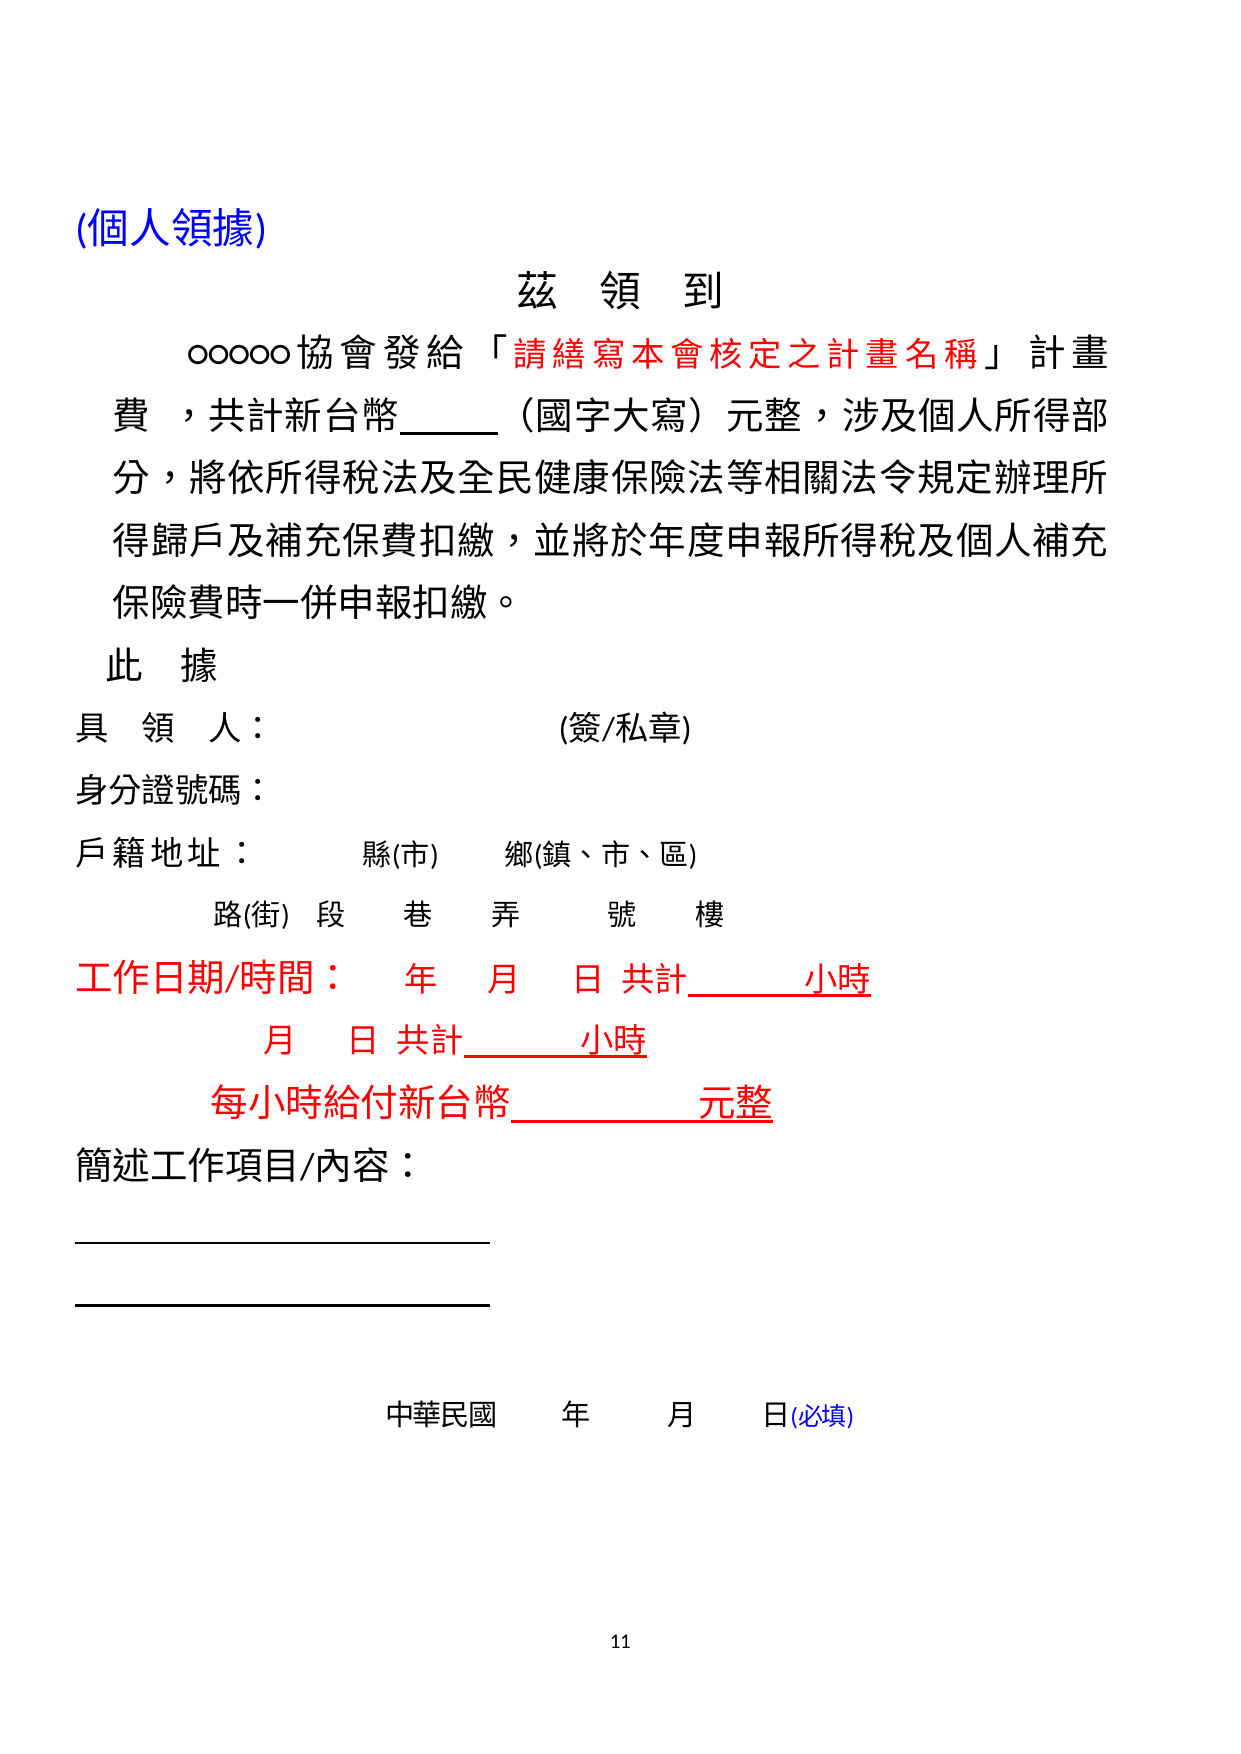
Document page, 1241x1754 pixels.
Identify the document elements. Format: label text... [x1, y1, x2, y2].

text 中華民國 年 月 日(必填) [75, 1371, 1165, 1434]
text 茲 領 到 [75, 246, 1165, 309]
text 戶籍地址： 縣(市) 鄉(鎮、市、區) [75, 809, 1165, 871]
text 具 領 人： (簽/私章) [75, 684, 1165, 746]
text ○○○○○協會發給「請繕寫本會核定之計畫名稱」計畫 費 ，共計新台幣 （國字大寫）元整，涉及個人所得部分，將依所得稅法及全民健康保險法等相關法令規定辦理所得歸戶及補充保費扣繳，並將於年度申報所得稅及個人補充保險費時一併申報扣繳。 [112, 309, 1109, 621]
text 身分證號碼： [75, 746, 1165, 809]
text 月 日 共計 小時 [75, 996, 1165, 1059]
text 每小時給付新台幣 元整 [75, 1059, 1165, 1121]
text 簡述工作項目/內容： [75, 1121, 1165, 1184]
text 工作日期/時間： 年 月 日 共計 小時 [75, 934, 1165, 996]
text 此 據 [75, 621, 1165, 684]
text 路(街) 段 巷 弄 號 樓 [75, 871, 1165, 934]
text (個人領據) [75, 184, 1165, 246]
